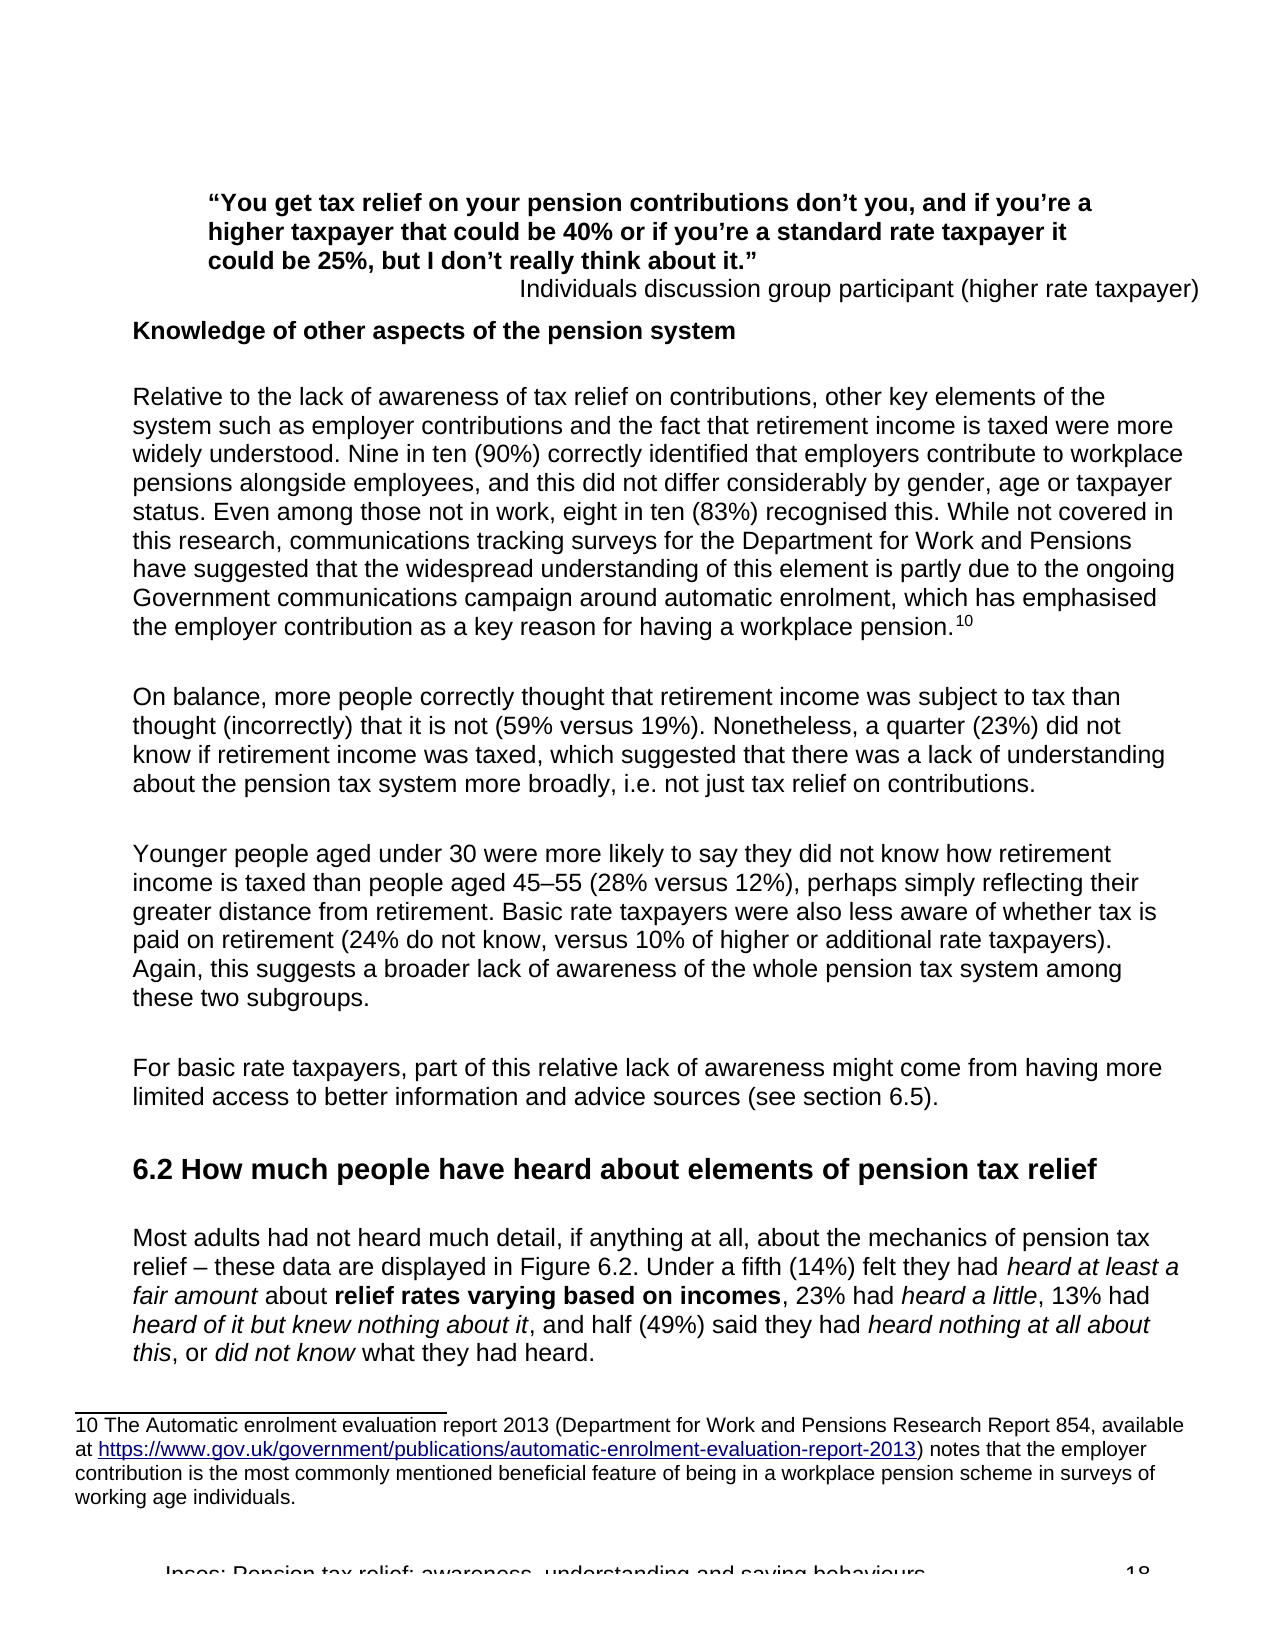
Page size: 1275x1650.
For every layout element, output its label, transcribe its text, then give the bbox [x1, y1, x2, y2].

subtitle Knowledge of other aspects of the pension system [75, 316, 1200, 344]
text Most adults had not heard much detail, if anything at all, about the mechanics of pension tax relief – these data are displayed in Figure 6.2. Under a fifth (14%) felt they had heard at least a fair amount about relief rates varying based on incomes, 23% had heard a little, 13% had heard of it but knew nothing about it, and half (49%) said they had heard nothing at all about this, or did not know what they had heard. [132, 1223, 1184, 1367]
subtitle 6.2 How much people have heard about elements of pension tax relief [132, 1152, 1200, 1186]
text On balance, more people correctly thought that retirement income was subject to tax than thought (incorrectly) that it is not (59% versus 19%). Nonetheless, a quarter (23%) did not know if retirement income was taxed, which suggested that there was a lack of understanding about the pension tax system more broadly, i.e. not just tax relief on contributions. [132, 682, 1184, 797]
text Individuals discussion group participant (higher rate taxpayer) [75, 274, 1200, 303]
text “You get tax relief on your pension contributions don’t you, and if you’re a higher taxpayer that could be 40% or if you’re a standard rate taxpayer it could be 25%, but I don’t really think about it.” [208, 188, 1124, 274]
text Relative to the lack of awareness of tax relief on contributions, other key elements of the system such as employer contributions and the fact that retirement income is taxed were more widely understood. Nine in ten (90%) correctly identified that employers contribute to workplace pensions alongside employees, and this did not differ considerably by gender, age or taxpayer status. Even among those not in work, eight in ten (83%) recognised this. While not covered in this research, communications tracking surveys for the Department for Work and Pensions have suggested that the widespread understanding of this element is partly due to the ongoing Government communications campaign around automatic enrolment, which has emphasised the employer contribution as a key reason for having a workplace pension. [132, 382, 1184, 641]
text [75, 137, 1200, 164]
text The Automatic enrolment evaluation report 2013 (Department for Work and Pensions Research Report 854, available at https://www.gov.uk/government/publications/automatic-enrolment-evaluation-report-2013) notes that the employer contribution is the most commonly mentioned beneficial feature of being in a workplace pension scheme in surveys of working age individuals. [75, 1413, 1200, 1509]
text For basic rate taxpayers, part of this relative lack of awareness might come from having more limited access to better information and advice sources (see section 6.5). [132, 1053, 1184, 1111]
text Younger people aged under 30 were more likely to say they did not know how retirement income is taxed than people aged 45–55 (28% versus 12%), perhaps simply reflecting their greater distance from retirement. Basic rate taxpayers were also less aware of whether tax is paid on retirement (24% do not know, versus 10% of higher or additional rate taxpayers). Again, this suggests a broader lack of awareness of the whole pension tax system among these two subgroups. [132, 839, 1184, 1011]
